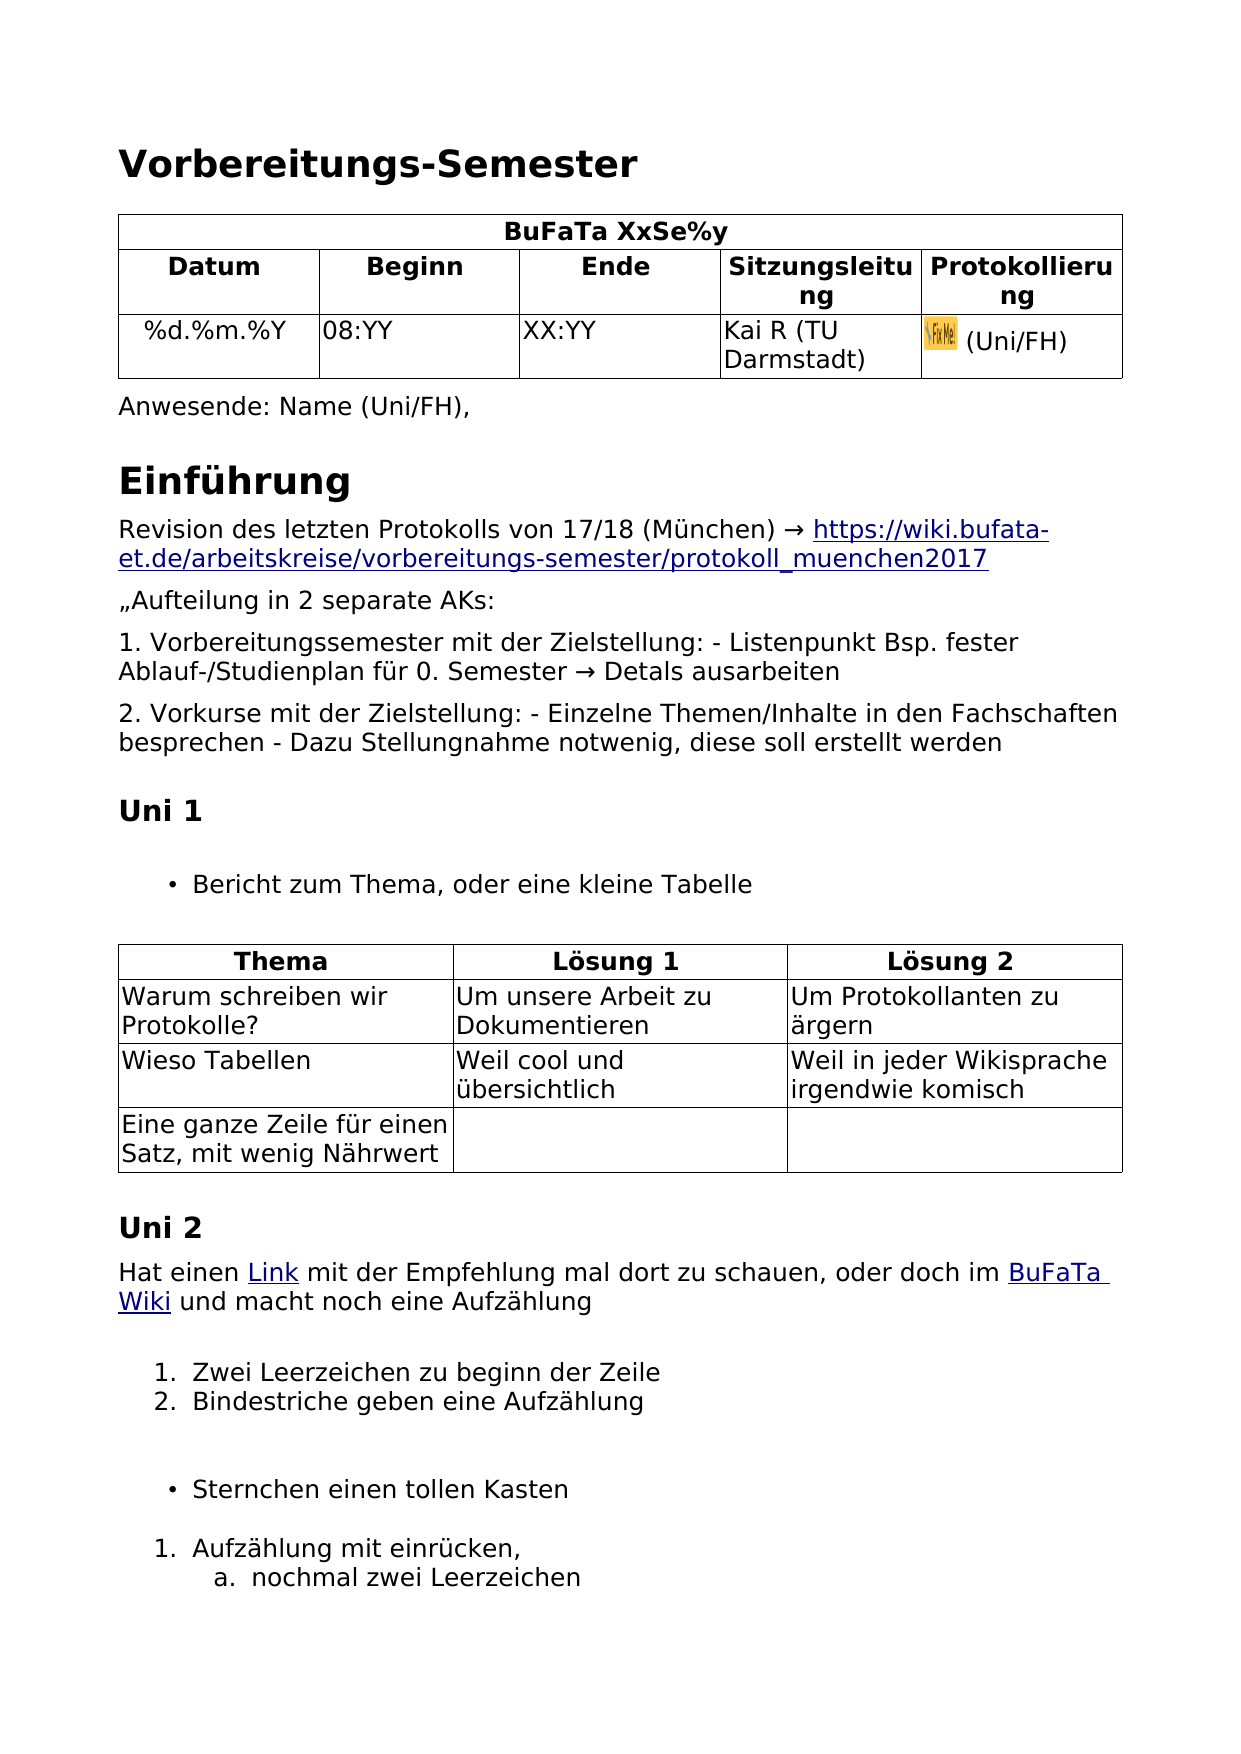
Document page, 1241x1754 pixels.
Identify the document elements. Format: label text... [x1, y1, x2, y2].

text „Aufteilung in 2 separate AKs: [118, 586, 1122, 615]
table_cell Protokollierung [922, 250, 1122, 313]
table_cell Kai R (TU Darmstadt) [721, 315, 921, 378]
list Sternchen einen tollen Kasten [177, 1476, 1122, 1505]
text Anwesende: Name (Uni/FH), [118, 393, 1122, 422]
table_cell Beginn [320, 250, 519, 313]
table_cell XX:YY [520, 315, 720, 378]
text 2. Vorkurse mit der Zielstellung: - Einzelne Themen/Inhalte in den Fachschaften besprechen - Dazu Stellungnahme notwenig, diese soll erstellt werden [118, 699, 1122, 757]
list Bindestriche geben eine Aufzählung [177, 1387, 1122, 1417]
table_cell Datum [119, 250, 319, 313]
table_cell Eine ganze Zeile für einen Satz, mit wenig Nährwert [119, 1108, 453, 1172]
table_header BuFaTa XxSe%y [119, 215, 1122, 249]
table_cell [788, 1108, 1122, 1172]
table_cell %d.%m.%Y [119, 315, 319, 378]
table_header Lösung 2 [788, 945, 1122, 979]
table_cell Warum schreiben wir Protokolle? [119, 980, 453, 1043]
text Hat einen Link mit der Empfehlung mal dort zu schauen, oder doch im BuFaTa Wiki und macht noch eine Aufzählung [118, 1258, 1122, 1316]
table_cell 08:YY [320, 315, 519, 378]
table_cell (Uni/FH) [922, 315, 1122, 378]
table_cell Wieso Tabellen [119, 1044, 453, 1107]
text Revision des letzten Protokolls von 17/18 (München) → https://wiki.bufata-et.de/arbeitskreise/vorbereitungs-semester/protokoll_muenchen2017 [118, 515, 1122, 574]
subtitle Uni 2 [118, 1211, 1122, 1245]
subtitle Einführung [118, 459, 1122, 503]
subtitle Uni 1 [118, 794, 1122, 828]
subtitle Vorbereitungs-Semester [118, 143, 1122, 187]
table_cell Um Protokollanten zu ärgern [788, 980, 1122, 1043]
table_cell Ende [520, 250, 720, 313]
list Aufzählung mit einrücken, [177, 1534, 1122, 1563]
table_header Thema [119, 945, 453, 979]
table_cell Um unsere Arbeit zu Dokumentieren [454, 980, 787, 1043]
table_cell Sitzungsleitung [721, 250, 921, 313]
table_cell Weil in jeder Wikisprache irgendwie komisch [788, 1044, 1122, 1107]
table_header Lösung 1 [454, 945, 787, 979]
text 1. Vorbereitungssemester mit der Zielstellung: - Listenpunkt Bsp. fester Ablauf-/Studienplan für 0. Semester → Detals ausarbeiten [118, 628, 1122, 686]
list Bericht zum Thema, oder eine kleine Tabelle [177, 871, 1122, 929]
list Zwei Leerzeichen zu beginn der Zeile [177, 1358, 1122, 1387]
table_cell Weil cool und übersichtlich [454, 1044, 787, 1107]
table_cell [454, 1108, 787, 1172]
list nochmal zwei Leerzeichen [236, 1563, 1122, 1592]
